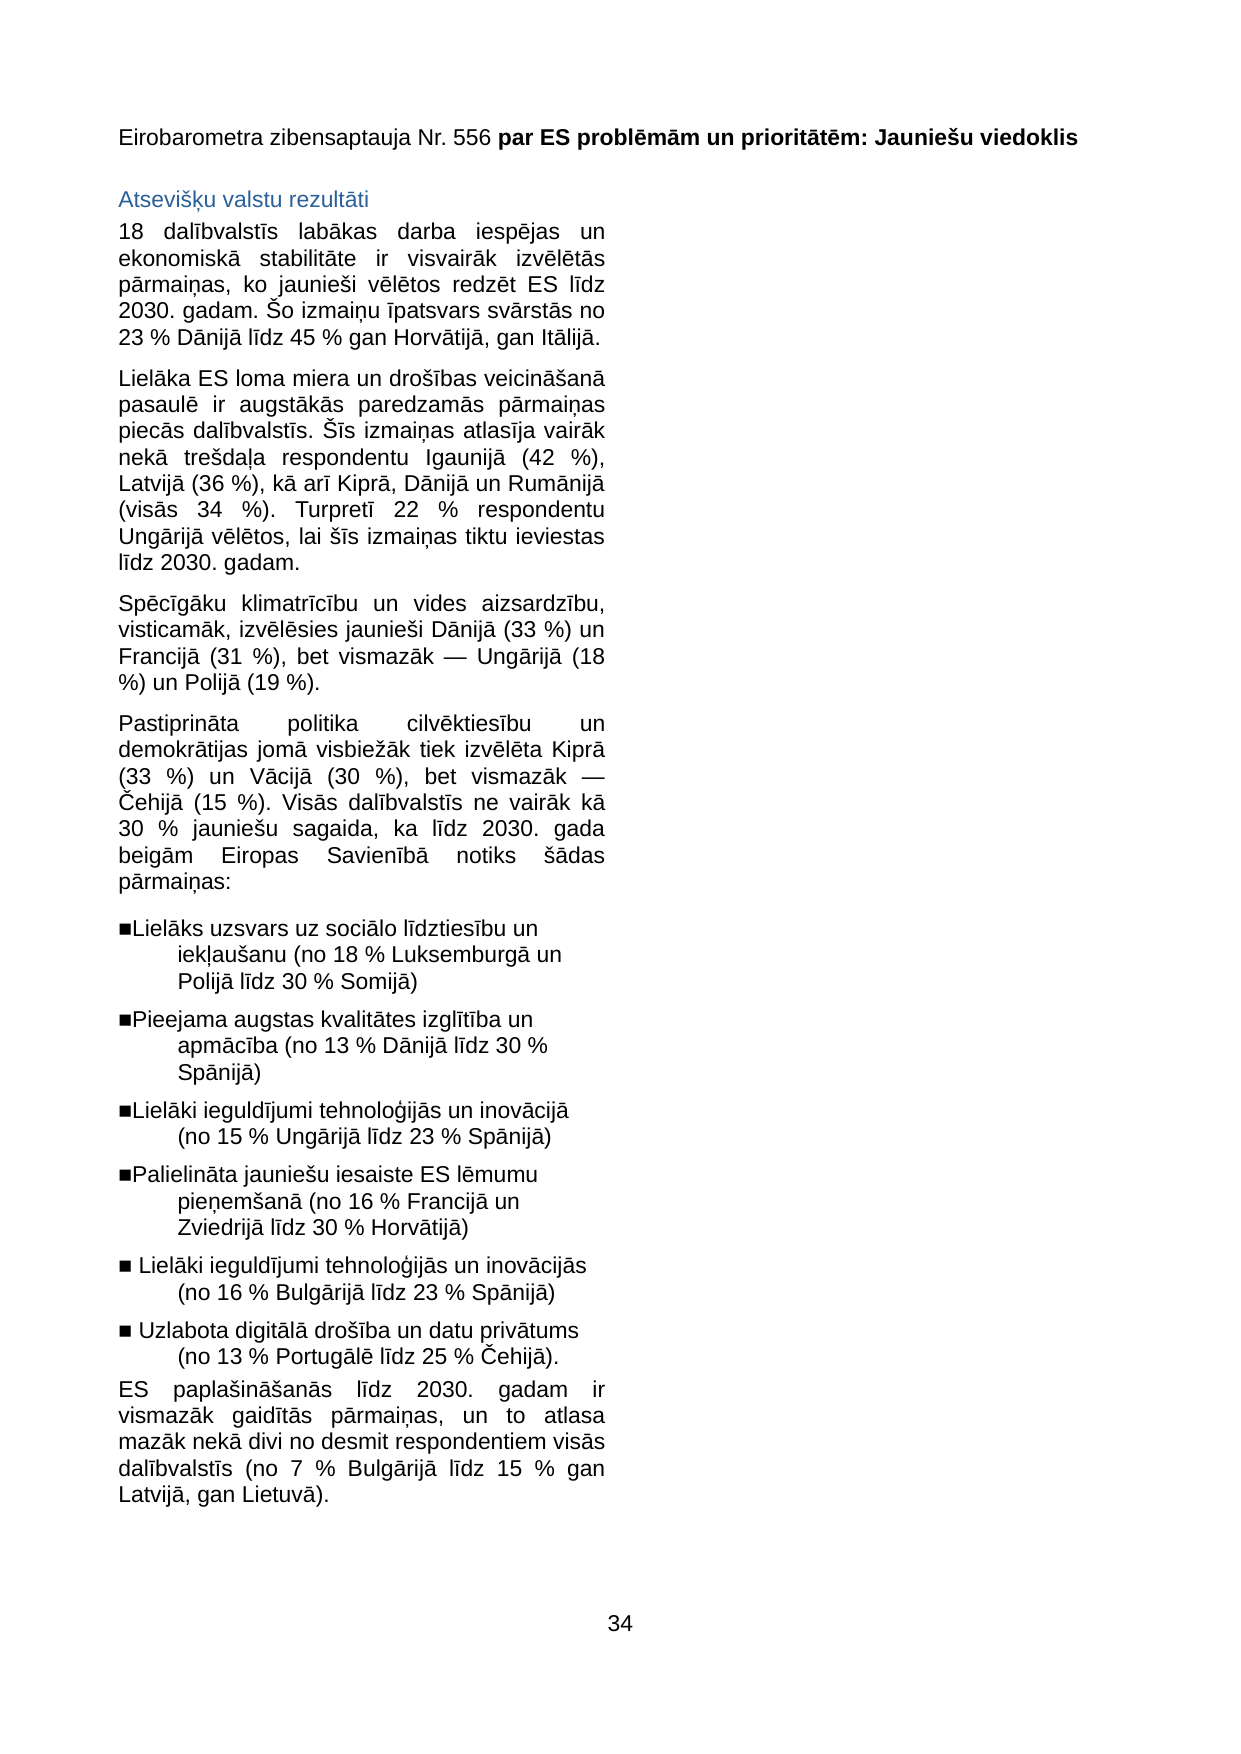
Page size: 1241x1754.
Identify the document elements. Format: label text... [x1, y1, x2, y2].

text ■Lielāks uzsvars uz sociālo līdztiesību un iekļaušanu (no 18 % Luksemburgā un Polijā līdz 30 % Somijā) [118, 915, 605, 994]
text Atsevišķu valstu rezultāti [118, 186, 605, 212]
text ■ Uzlabota digitālā drošība un datu privātums (no 13 % Portugālē līdz 25 % Čehijā). [118, 1317, 605, 1369]
text ■Lielāki ieguldījumi tehnoloģijās un inovācijā (no 15 % Ungārijā līdz 23 % Spānijā) [118, 1097, 605, 1149]
text 18 dalībvalstīs labākas darba iespējas un ekonomiskā stabilitāte ir visvairāk izvēlētās pārmaiņas, ko jaunieši vēlētos redzēt ES līdz 2030. gadam. Šo izmaiņu īpatsvars svārstās no 23 % Dānijā līdz 45 % gan Horvātijā, gan Itālijā. [118, 218, 605, 350]
text ES paplašināšanās līdz 2030. gadam ir vismazāk gaidītās pārmaiņas, un to atlasa mazāk nekā divi no desmit respondentiem visās dalībvalstīs (no 7 % Bulgārijā līdz 15 % gan Latvijā, gan Lietuvā). [118, 1376, 605, 1507]
text Pastiprināta politika cilvēktiesību un demokrātijas jomā visbiežāk tiek izvēlēta Kiprā (33 %) un Vācijā (30 %), bet vismazāk — Čehijā (15 %). Visās dalībvalstīs ne vairāk kā 30 % jauniešu sagaida, ka līdz 2030. gada beigām Eiropas Savienībā notiks šādas pārmaiņas: [118, 710, 605, 894]
text ■Palielināta jauniešu iesaiste ES lēmumu pieņemšanā (no 16 % Francijā un Zviedrijā līdz 30 % Horvātijā) [118, 1161, 605, 1240]
text Lielāka ES loma miera un drošības veicināšanā pasaulē ir augstākās paredzamās pārmaiņas piecās dalībvalstīs. Šīs izmaiņas atlasīja vairāk nekā trešdaļa respondentu Igaunijā (42 %), Latvijā (36 %), kā arī Kiprā, Dānijā un Rumānijā (visās 34 %). Turpretī 22 % respondentu Ungārijā vēlētos, lai šīs izmaiņas tiktu ieviestas līdz 2030. gadam. [118, 364, 605, 575]
text ■Pieejama augstas kvalitātes izglītība un apmācība (no 13 % Dānijā līdz 30 % Spānijā) [118, 1006, 605, 1085]
text Spēcīgāku klimatrīcību un vides aizsardzību, visticamāk, izvēlēsies jaunieši Dānijā (33 %) un Francijā (31 %), bet vismazāk — Ungārijā (18 %) un Polijā (19 %). [118, 590, 605, 695]
text ■ Lielāki ieguldījumi tehnoloģijās un inovācijās (no 16 % Bulgārijā līdz 23 % Spānijā) [118, 1252, 605, 1305]
